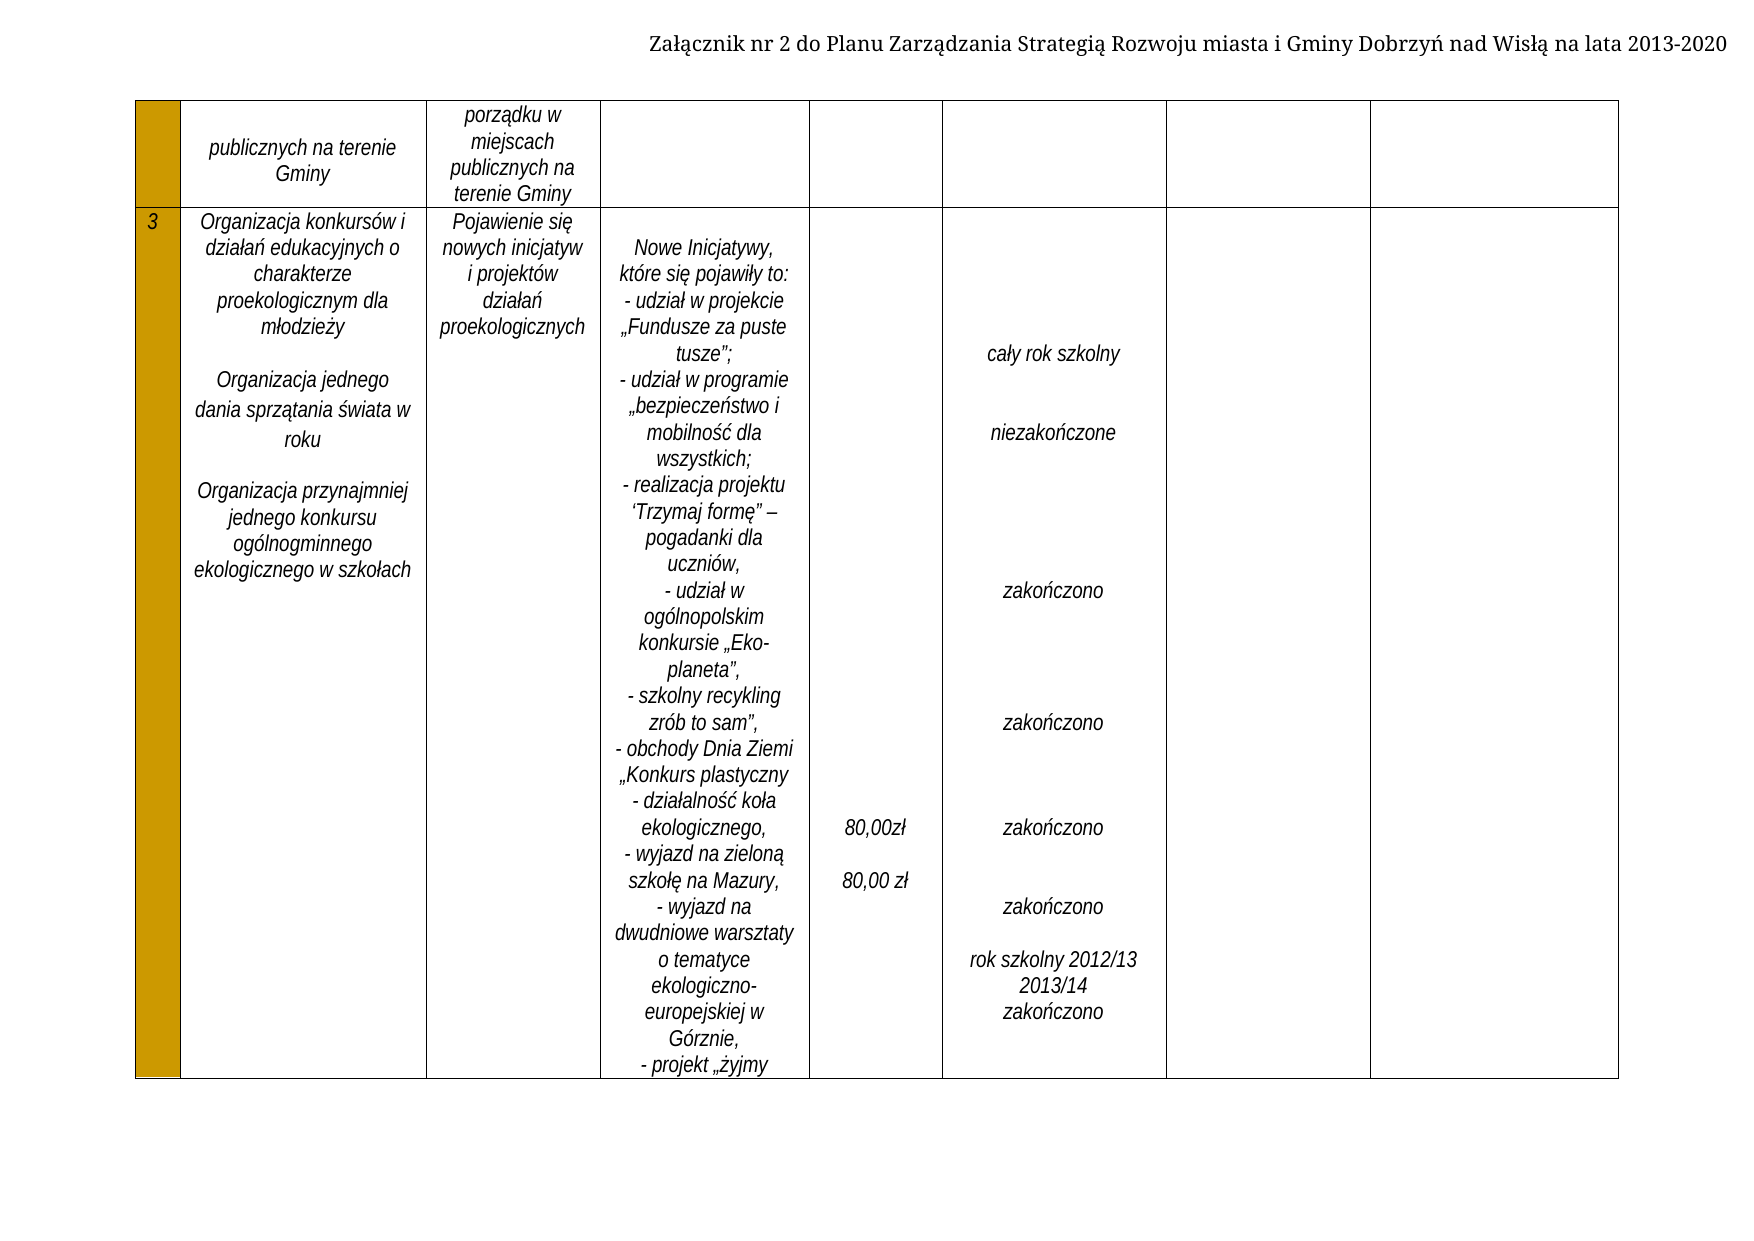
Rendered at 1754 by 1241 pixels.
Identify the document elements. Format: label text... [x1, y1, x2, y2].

table_cell Organizacja konkursów i działań edukacyjnych o charakterze proekologicznym dla młodzieży Organizacja jednego dania sprzątania świata w roku Organizacja przynajmniej jednego konkursu ogólnogminnego ekologicznego w szkołach [181, 208, 426, 1077]
table_cell [1371, 101, 1618, 207]
table_cell 3 [136, 208, 180, 1077]
table_cell Nowe Inicjatywy, które się pojawiły to: - udział w projekcie „Fundusze za puste tusze”; - udział w programie „bezpieczeństwo i mobilność dla wszystkich; - realizacja projektu ‘Trzymaj formę” – pogadanki dla uczniów, - udział w ogólnopolskim konkursie „Eko-planeta”, - szkolny recykling zrób to sam”, - obchody Dnia Ziemi „Konkurs plastyczny - działalność koła ekologicznego, - wyjazd na zieloną szkołę na Mazury, - wyjazd na dwudniowe warsztaty o tematyce ekologiczno-europejskiej w Górznie, - projekt „żyjmy [601, 208, 809, 1077]
table_cell publicznych na terenie Gminy [181, 101, 426, 207]
table_cell [136, 101, 180, 207]
table_cell 80,00zł 80,00 zł [810, 208, 942, 1077]
table_cell [943, 101, 1166, 207]
table_cell Pojawienie się nowych inicjatyw i projektów działań proekologicznych [427, 208, 600, 1077]
table_cell cały rok szkolny niezakończone zakończono zakończono zakończono zakończono rok szkolny 2012/13 2013/14 zakończono [943, 208, 1166, 1077]
table_cell [1167, 101, 1370, 207]
table_cell [810, 101, 942, 207]
table_cell [1371, 208, 1618, 1077]
table_cell [601, 101, 809, 207]
table_cell porządku w miejscach publicznych na terenie Gminy [427, 101, 600, 207]
table_cell [1167, 208, 1370, 1077]
